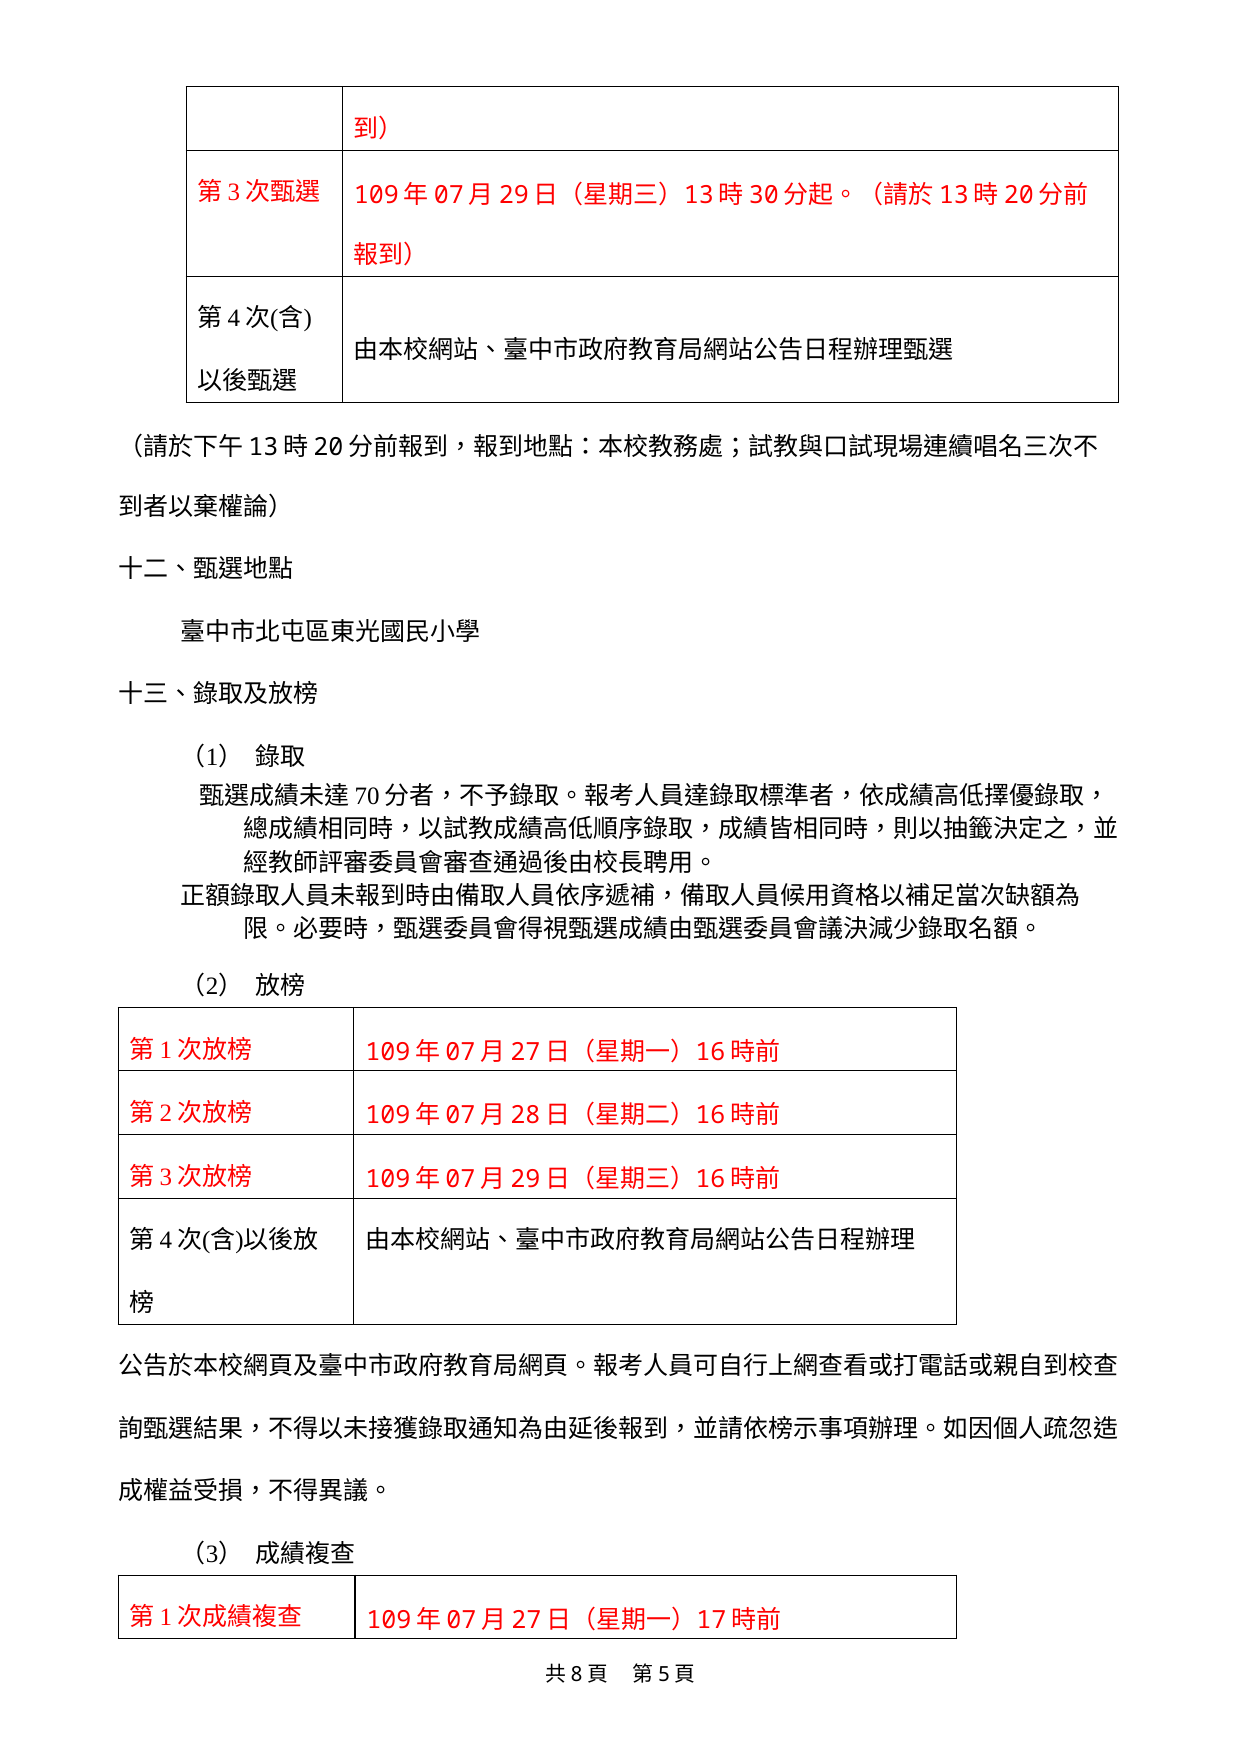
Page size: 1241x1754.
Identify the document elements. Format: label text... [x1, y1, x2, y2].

table_header 第1次成績複查 [119, 1576, 354, 1638]
text 十三、錄取及放榜 [118, 653, 1122, 715]
table_header 第1次放榜 [119, 1008, 353, 1070]
table_header 109年07月27日（星期一）17時前 [356, 1576, 956, 1638]
list 成績複查 [181, 1512, 1122, 1574]
table_cell 由本校網站、臺中市政府教育局網站公告日程辦理甄選 [343, 277, 1118, 402]
text 十二、甄選地點 [118, 528, 1122, 590]
table_cell 109年07月28日（星期二）16時前 [354, 1071, 956, 1134]
text 臺中市北屯區東光國民小學 [181, 590, 1122, 653]
table_header 109年07月27日（星期一）16時前 [354, 1008, 956, 1070]
text （請於下午13時20分前報到，報到地點：本校教務處；試教與口試現場連續唱名三次不到者以棄權論） [118, 403, 1122, 528]
list 放榜 [181, 944, 1122, 1007]
table_cell 到） [343, 87, 1118, 149]
table_cell 第3次甄選 [187, 151, 342, 276]
table_cell 109年07月29日（星期三）16時前 [354, 1135, 956, 1197]
table_cell 第4次(含)以後放榜 [119, 1199, 353, 1323]
text 甄選成績未達70分者，不予錄取。報考人員達錄取標準者，依成績高低擇優錄取，總成績相同時，以試教成績高低順序錄取，成績皆相同時，則以抽籤決定之，並經教師評審委員會審查通過後由校長聘用。 [156, 778, 1122, 878]
list 錄取 [181, 715, 1122, 778]
table_cell 由本校網站、臺中市政府教育局網站公告日程辦理 [354, 1199, 956, 1323]
table_cell 109年07月29日（星期三）13時30分起。（請於13時20分前報到） [343, 151, 1118, 276]
table_cell [187, 87, 342, 149]
text 正額錄取人員未報到時由備取人員依序遞補，備取人員候用資格以補足當次缺額為限。必要時，甄選委員會得視甄選成績由甄選委員會議決減少錄取名額。 [118, 878, 1122, 944]
table_cell 第4次(含)以後甄選 [187, 277, 342, 402]
table_cell 第2次放榜 [119, 1071, 353, 1134]
table_cell 第3次放榜 [119, 1135, 353, 1197]
text 公告於本校網頁及臺中市政府教育局網頁。報考人員可自行上網查看或打電話或親自到校查詢甄選結果，不得以未接獲錄取通知為由延後報到，並請依榜示事項辦理。如因個人疏忽造成權益受損，不得異議。 [118, 1324, 1122, 1512]
